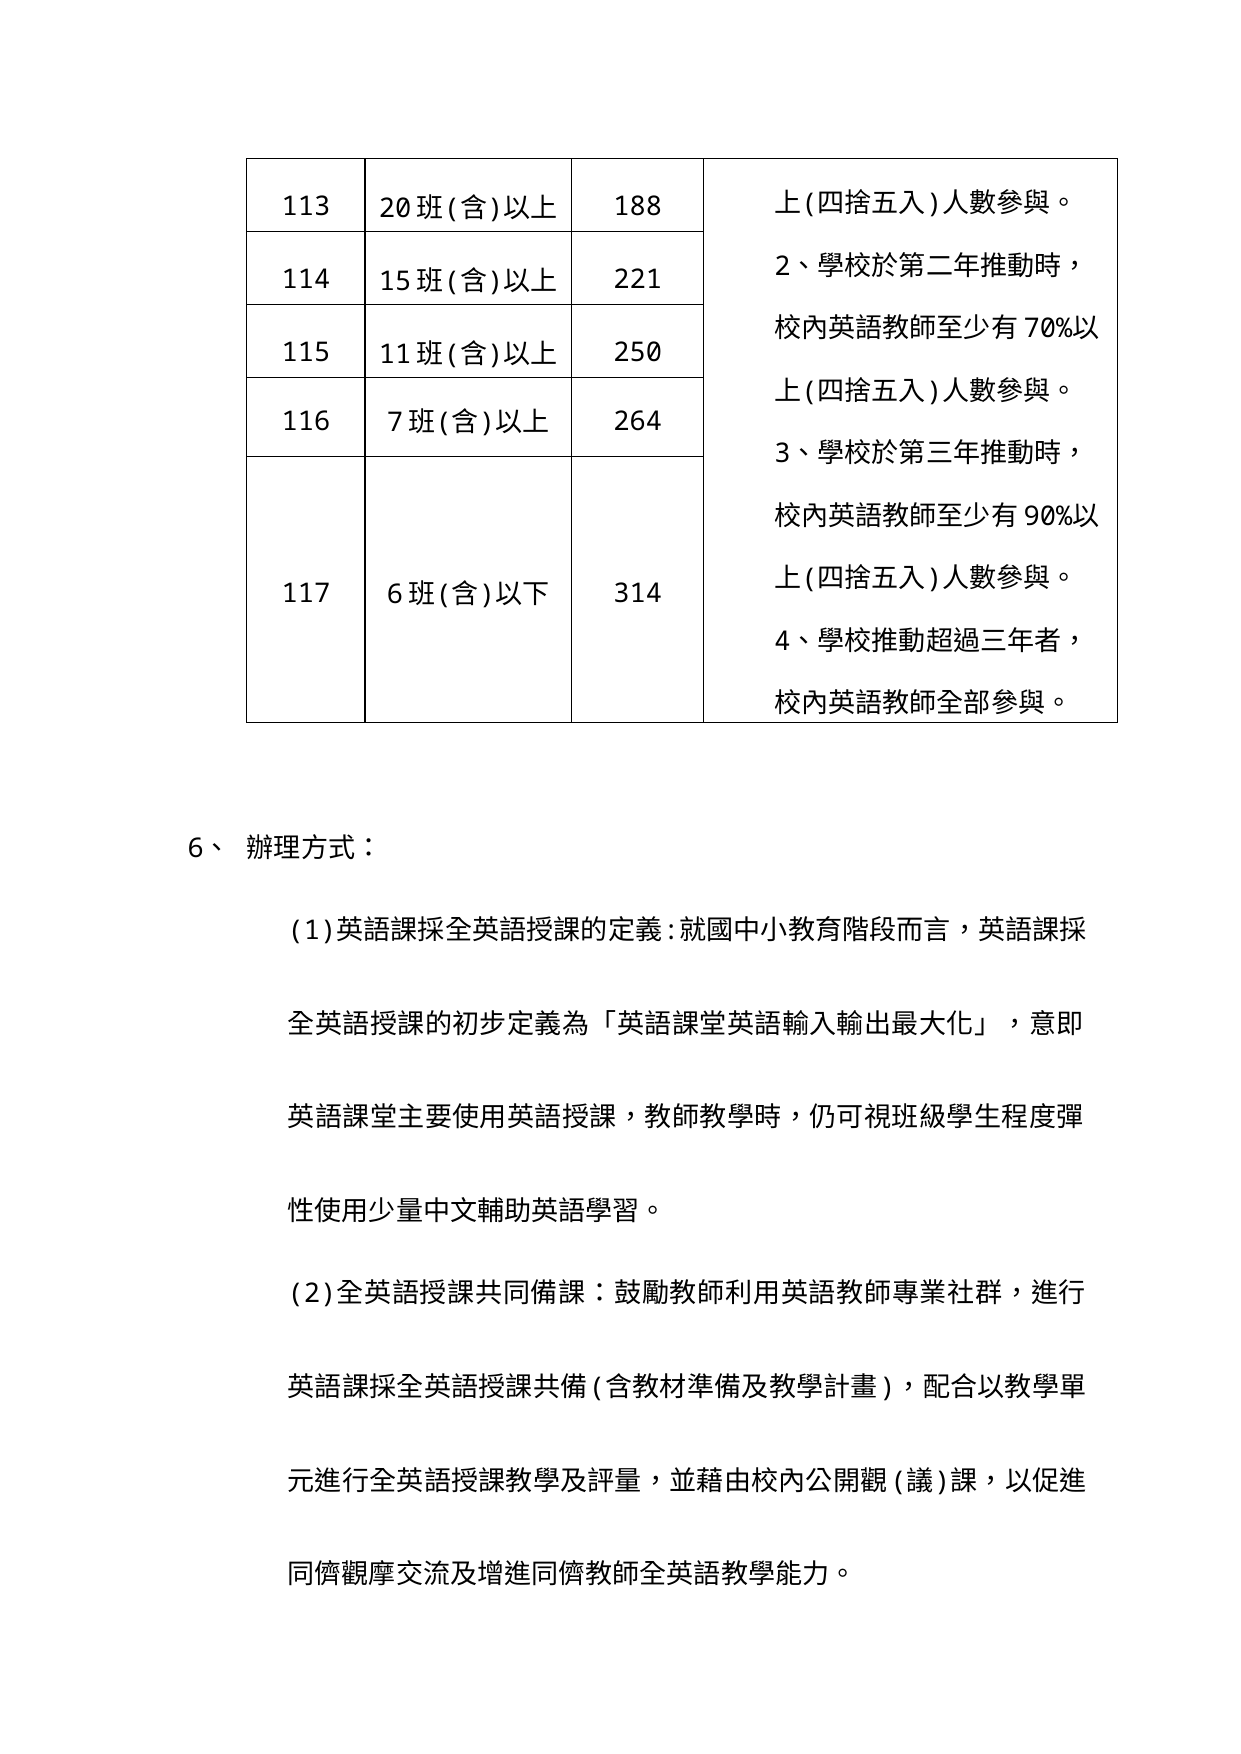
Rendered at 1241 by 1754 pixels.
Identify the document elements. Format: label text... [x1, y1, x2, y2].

table_cell 6班(含)以下 [366, 457, 571, 722]
table_cell 188 [572, 159, 703, 231]
table_cell 7班(含)以上 [366, 378, 571, 456]
table_cell 250 [572, 305, 703, 377]
table_cell 20班(含)以上 [366, 159, 571, 231]
table_cell 11班(含)以上 [366, 305, 571, 377]
table_cell 116 [247, 378, 364, 456]
table_cell 115 [247, 305, 364, 377]
table_cell 221 [572, 232, 703, 304]
table_cell 114 [247, 232, 364, 304]
table_cell 117 [247, 457, 364, 722]
table_cell 264 [572, 378, 703, 456]
table_cell 314 [572, 457, 703, 722]
list 辦理方式： [187, 804, 1078, 866]
table_cell 113 [247, 159, 364, 231]
list 英語課採全英語授課的定義:就國中小教育階段而言，英語課採全英語授課的初步定義為「英語課堂英語輸入輸出最大化」，意即英語課堂主要使用英語授課，教師教學時，仍可視班級學生程度彈性使用少量中文輔助英語學習。 [287, 886, 1087, 1230]
table_cell 15班(含)以上 [366, 232, 571, 304]
table_cell 上(四捨五入)人數參與。 學校於第二年推動時，校內英語教師至少有70%以上(四捨五入)人數參與。 學校於第三年推動時，校內英語教師至少有90%以上(四捨五入)人數參與。 學校推動超過三年者，校內英語教師全部參與。 [704, 159, 1117, 722]
list 全英語授課共同備課：鼓勵教師利用英語教師專業社群，進行英語課採全英語授課共備(含教材準備及教學計畫)，配合以教學單元進行全英語授課教學及評量，並藉由校內公開觀(議)課，以促進同儕觀摩交流及增進同儕教師全英語教學能力。 [287, 1249, 1087, 1593]
